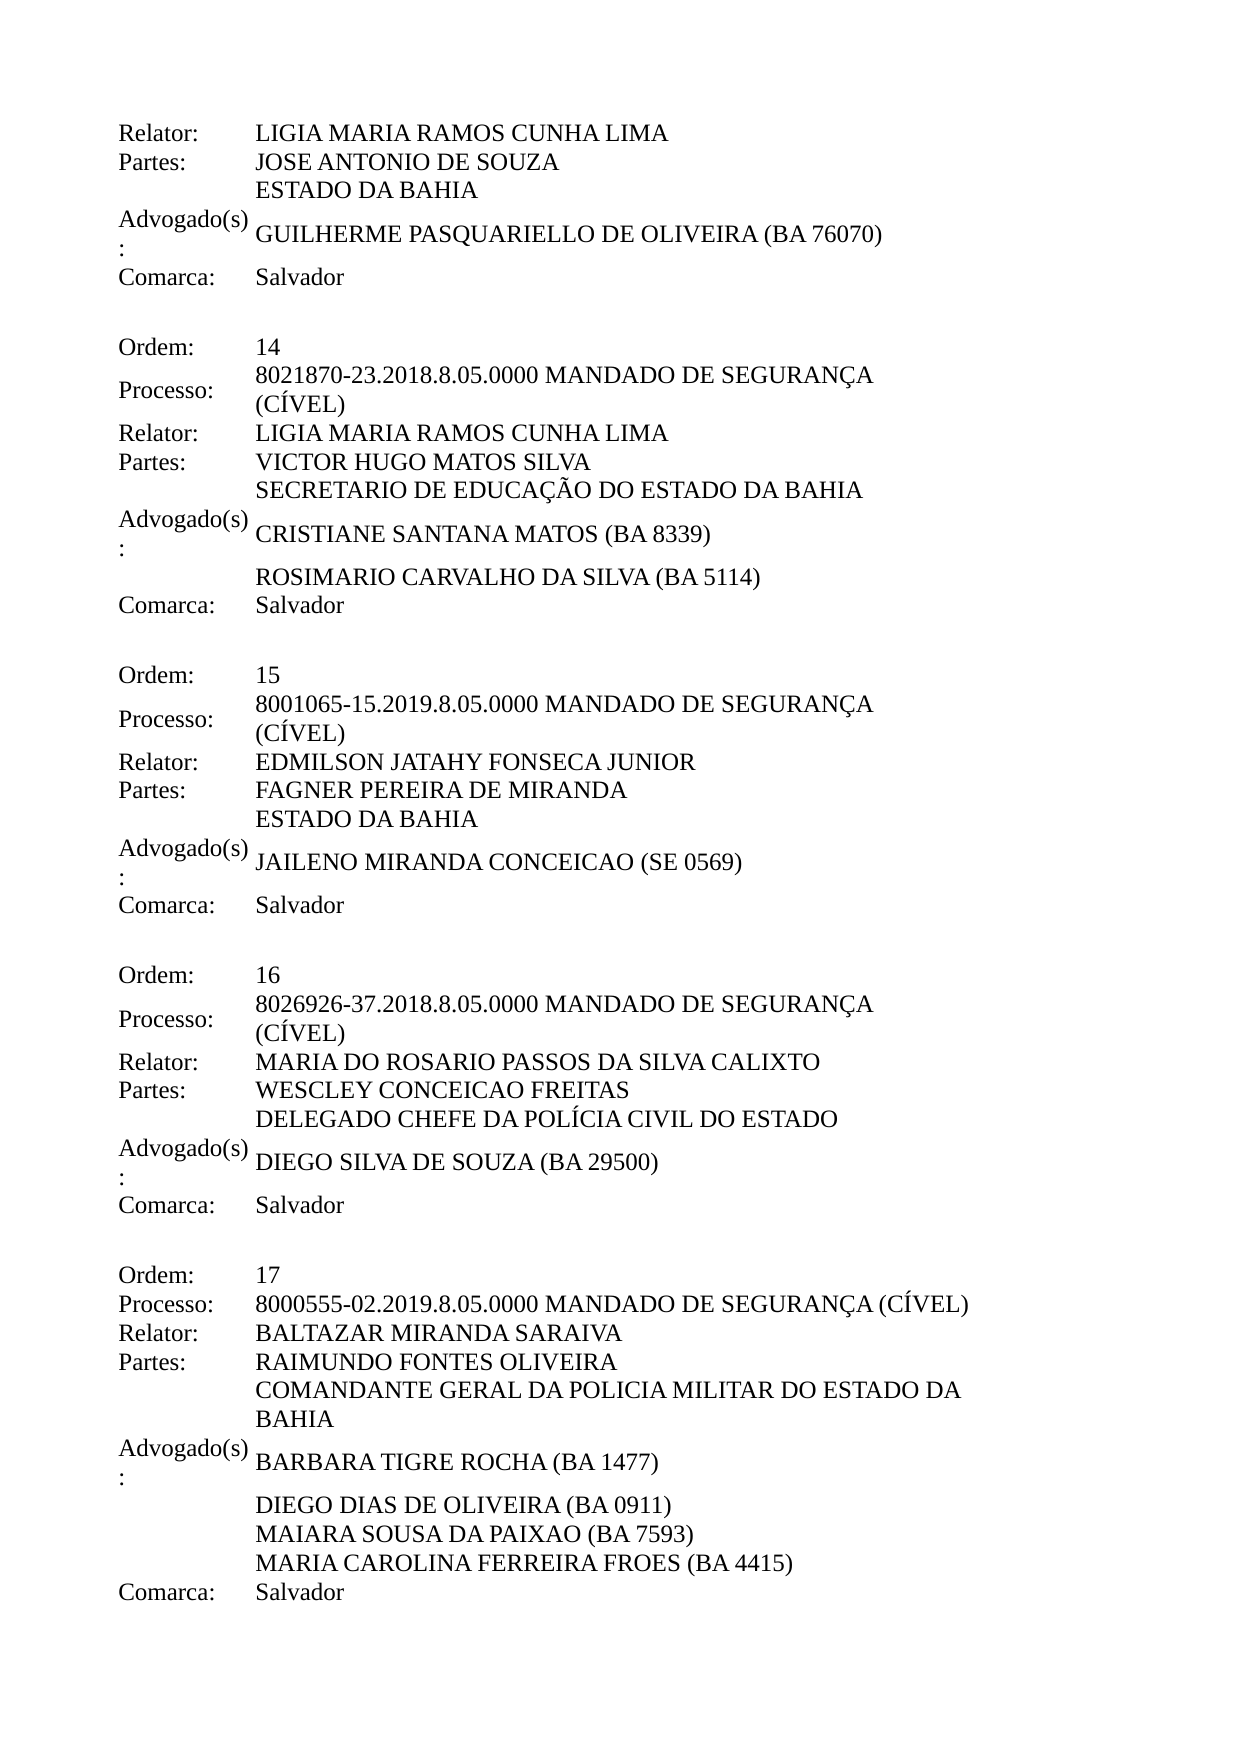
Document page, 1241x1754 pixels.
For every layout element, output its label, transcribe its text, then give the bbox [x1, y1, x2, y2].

table_cell Salvador [255, 891, 969, 919]
table_cell LIGIA MARIA RAMOS CUNHA LIMA [255, 418, 969, 447]
table_cell [118, 804, 255, 833]
table_cell Relator: [118, 747, 255, 776]
table_cell RAIMUNDO FONTES OLIVEIRA [255, 1347, 1041, 1376]
table_cell Comarca: [118, 591, 255, 619]
table_cell Salvador [255, 591, 969, 619]
table_cell Partes: [118, 447, 255, 476]
table_cell Partes: [118, 1076, 255, 1104]
table_cell VICTOR HUGO MATOS SILVA [255, 447, 969, 476]
table_cell Relator: [118, 418, 255, 447]
table_header 17 [255, 1261, 1041, 1289]
table_header Ordem: [118, 1261, 255, 1289]
table_header Ordem: [118, 332, 255, 361]
table_cell SECRETARIO DE EDUCAÇÃO DO ESTADO DA BAHIA [255, 476, 969, 504]
table_cell Processo: [118, 1289, 255, 1318]
table_cell Salvador [255, 262, 969, 291]
table_cell FAGNER PEREIRA DE MIRANDA [255, 776, 969, 804]
table_cell MARIA DO ROSARIO PASSOS DA SILVA CALIXTO [255, 1047, 969, 1076]
table_cell Comarca: [118, 1577, 255, 1606]
table_cell EDMILSON JATAHY FONSECA JUNIOR [255, 747, 969, 776]
table_cell MARIA CAROLINA FERREIRA FROES (BA 4415) [255, 1548, 1041, 1577]
table_cell ROSIMARIO CARVALHO DA SILVA (BA 5114) [255, 562, 969, 591]
table_cell 8000555-02.2019.8.05.0000 MANDADO DE SEGURANÇA (CÍVEL) [255, 1289, 1041, 1318]
table_cell WESCLEY CONCEICAO FREITAS [255, 1076, 969, 1104]
table_cell [118, 1548, 255, 1577]
table_cell [118, 1491, 255, 1519]
table_cell Processo: [118, 989, 255, 1047]
table_cell MAIARA SOUSA DA PAIXAO (BA 7593) [255, 1519, 1041, 1548]
table_cell Comarca: [118, 891, 255, 919]
table_cell GUILHERME PASQUARIELLO DE OLIVEIRA (BA 76070) [255, 204, 969, 262]
table_cell Advogado(s): [118, 504, 255, 562]
table_cell Partes: [118, 147, 255, 176]
table_cell [118, 562, 255, 591]
table_cell Relator: [118, 118, 255, 147]
table_cell Salvador [255, 1577, 1041, 1606]
table_cell CRISTIANE SANTANA MATOS (BA 8339) [255, 504, 969, 562]
table_cell Salvador [255, 1191, 969, 1219]
table_header Ordem: [118, 661, 255, 689]
table_header 16 [255, 961, 969, 989]
table_cell JOSE ANTONIO DE SOUZA [255, 147, 969, 176]
table_cell Comarca: [118, 1191, 255, 1219]
table_cell BARBARA TIGRE ROCHA (BA 1477) [255, 1433, 1041, 1491]
table_cell Advogado(s): [118, 1133, 255, 1191]
table_cell Relator: [118, 1047, 255, 1076]
table_cell Advogado(s): [118, 1433, 255, 1491]
table_cell BALTAZAR MIRANDA SARAIVA [255, 1318, 1041, 1347]
table_cell [118, 1104, 255, 1133]
table_cell 8001065-15.2019.8.05.0000 MANDADO DE SEGURANÇA (CÍVEL) [255, 689, 969, 747]
table_cell Advogado(s): [118, 833, 255, 891]
table_cell [118, 176, 255, 204]
table_cell 8021870-23.2018.8.05.0000 MANDADO DE SEGURANÇA (CÍVEL) [255, 361, 969, 418]
table_cell Processo: [118, 689, 255, 747]
table_cell DIEGO SILVA DE SOUZA (BA 29500) [255, 1133, 969, 1191]
table_cell COMANDANTE GERAL DA POLICIA MILITAR DO ESTADO DA BAHIA [255, 1376, 1041, 1433]
table_cell DELEGADO CHEFE DA POLÍCIA CIVIL DO ESTADO [255, 1104, 969, 1133]
table_cell JAILENO MIRANDA CONCEICAO (SE 0569) [255, 833, 969, 891]
table_cell Processo: [118, 361, 255, 418]
table_cell Partes: [118, 776, 255, 804]
table_header 15 [255, 661, 969, 689]
table_header Ordem: [118, 961, 255, 989]
table_cell Relator: [118, 1318, 255, 1347]
table_cell [118, 1376, 255, 1433]
table_cell Advogado(s): [118, 204, 255, 262]
table_cell Partes: [118, 1347, 255, 1376]
table_cell DIEGO DIAS DE OLIVEIRA (BA 0911) [255, 1491, 1041, 1519]
table_cell [118, 1519, 255, 1548]
table_cell 8026926-37.2018.8.05.0000 MANDADO DE SEGURANÇA (CÍVEL) [255, 989, 969, 1047]
table_cell Comarca: [118, 262, 255, 291]
table_cell ESTADO DA BAHIA [255, 804, 969, 833]
table_cell ESTADO DA BAHIA [255, 176, 969, 204]
table_cell [118, 476, 255, 504]
table_header 14 [255, 332, 969, 361]
table_cell LIGIA MARIA RAMOS CUNHA LIMA [255, 118, 969, 147]
